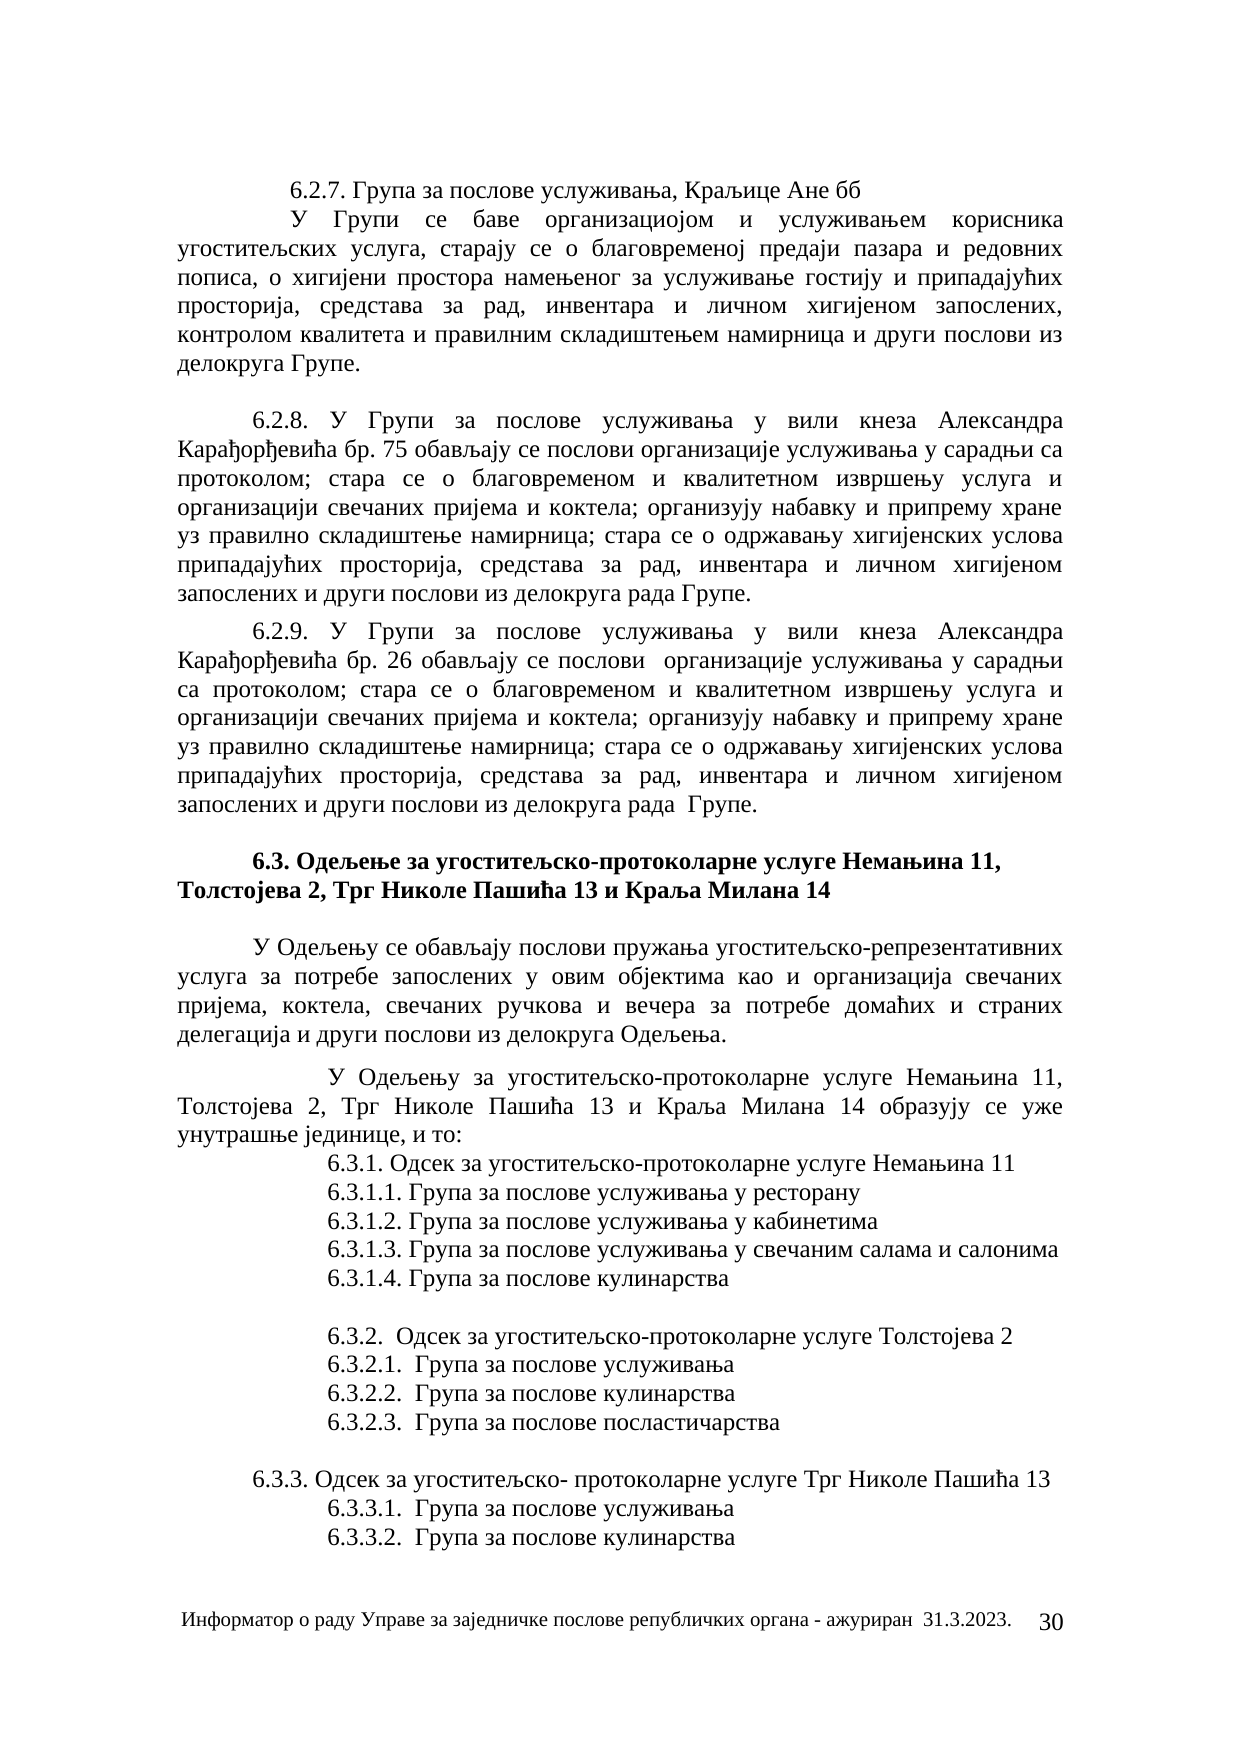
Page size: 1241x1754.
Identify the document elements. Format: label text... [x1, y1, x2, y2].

text 6.3.2.2. Група за послове кулинарства [177, 1378, 1063, 1407]
text 6.3.2.3. Група за послове посластичарства [177, 1407, 1063, 1436]
text 6.3.1.4. Група за послове кулинарства [177, 1263, 1063, 1292]
text 6.2.7. Група за послове услуживања, Краљице Ане бб [177, 175, 1063, 204]
text 6.3.3.2. Група за послове кулинарства [177, 1522, 1063, 1551]
text 6.3. Одељење за угоститељско-протоколарне услуге Немањина 11, Толстојева 2, Трг Николе Пашића 13 и Краља Милана 14 [177, 846, 1063, 904]
text 6.2.9. У Групи за послове услуживања у вили кнеза Александра Карађорђевића бр. 26 обављају се послови организације услуживања у сарадњи са протоколом; стара се о благовременом и квалитетном извршењу услуга и организацији свечаних пријема и коктела; организују набавку и припрему хране уз правилно складиштење намирница; стара се о одржавању хигијенских услова припадајућих просторија, средстава за рад, инвентара и личном хигијеном запослених и други послови из делокруга рада Групе. [177, 616, 1063, 817]
text У Групи се баве организациојом и услуживањем корисника угоститељских услуга, старају се о благовременој предаји пазара и редовних пописа, о хигијени простора намењеног за услуживање гостију и припадајућих просторија, средстава за рад, инвентара и личном хигијеном запослених, контролом квалитета и правилним складиштењем намирница и други послови из делокруга Групе. [177, 204, 1063, 377]
text 6.3.1.3. Група за послове услуживања у свечаним салама и салонима [177, 1234, 1063, 1263]
text У Одељењу се обављају послови пружања угоститељско-репрезентативних услуга за потребе запослених у овим објектима као и организација свечаних пријема, коктела, свечаних ручкова и вечера за потребе домаћих и страних делегација и други послови из делокруга Одељења. [177, 932, 1063, 1047]
text 6.3.2.1. Група за послове услуживања [177, 1349, 1063, 1378]
text 6.3.3. Одсек за угоститељско- протоколарне услуге Трг Николе Пашића 13 [177, 1464, 1063, 1493]
text 6.3.2. Одсек за угоститељско-протоколарне услуге Толстојева 2 [177, 1321, 1063, 1349]
text 6.3.3.1. Група за послове услуживања [177, 1493, 1063, 1522]
text У Одељењу за угоститељско-протоколарне услуге Немањина 11, Толстојева 2, Трг Николе Пашића 13 и Краља Милана 14 образују се уже унутрашње јединице, и то: [177, 1062, 1063, 1148]
text 6.3.1.1. Група за послове услуживања у ресторану [177, 1177, 1063, 1206]
text 6.3.1. Одсек за угоститељско-протоколарне услуге Немањина 11 [177, 1148, 1063, 1177]
text 6.3.1.2. Група за послове услуживања у кабинетима [177, 1206, 1063, 1234]
text 6.2.8. У Групи за послове услуживања у вили кнеза Александра Карађорђевића бр. 75 обављају се послови организације услуживања у сарадњи са протоколом; стара се о благовременом и квалитетном извршењу услуга и организацији свечаних пријема и коктела; организују набавку и припрему хране уз правилно складиштење намирница; стара се о одржавању хигијенских услова припадајућих просторија, средстава за рад, инвентара и личном хигијеном запослених и други послови из делокруга рада Групе. [177, 405, 1063, 607]
